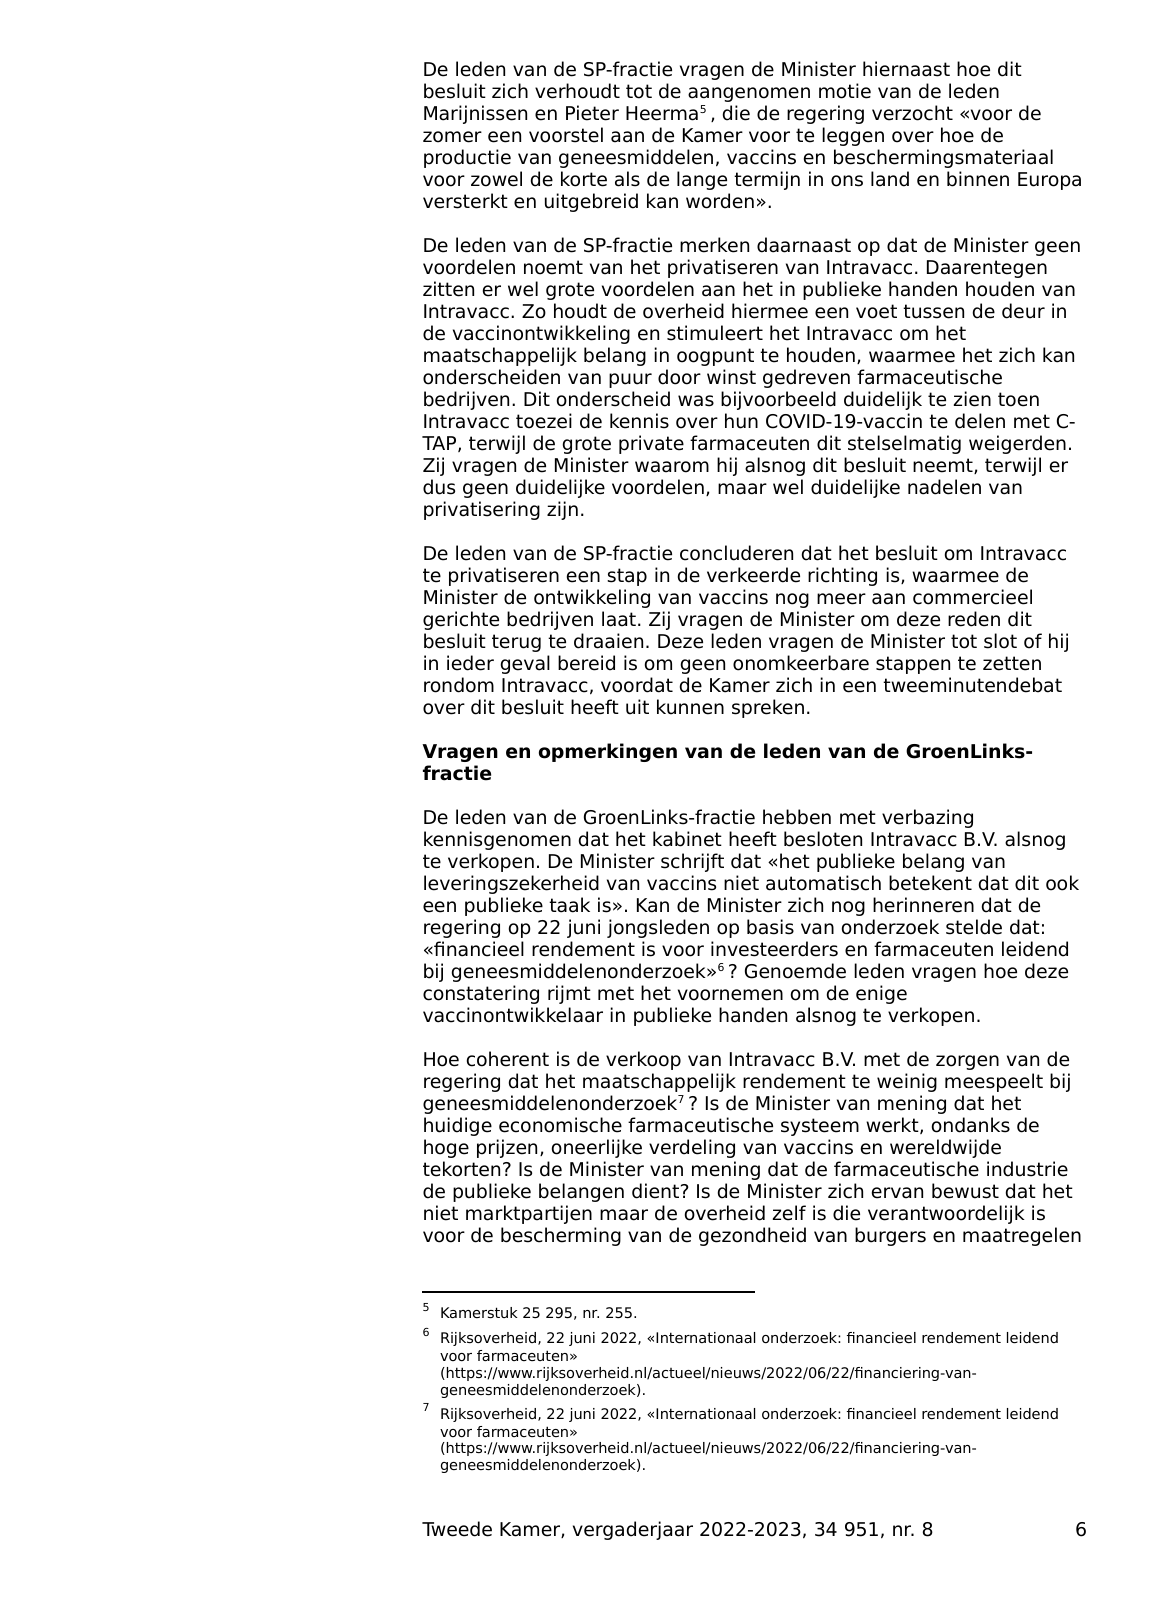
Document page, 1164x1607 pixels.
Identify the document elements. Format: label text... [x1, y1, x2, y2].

text Rijksoverheid, 22 juni 2022, «Internationaal onderzoek: financieel rendement leidend voor farmaceuten» (https://www.rijksoverheid.nl/actueel/nieuws/2022/06/22/financiering-van-geneesmiddelenonderzoek). [422, 1402, 1087, 1474]
text De leden van de SP-fractie merken daarnaast op dat de Minister geen voordelen noemt van het privatiseren van Intravacc. Daarentegen zitten er wel grote voordelen aan het in publieke handen houden van Intravacc. Zo houdt de overheid hiermee een voet tussen de deur in de vaccinontwikkeling en stimuleert het Intravacc om het maatschappelijk belang in oogpunt te houden, waarmee het zich kan onderscheiden van puur door winst gedreven farmaceutische bedrijven. Dit onderscheid was bijvoorbeeld duidelijk te zien toen Intravacc toezei de kennis over hun COVID-19-vaccin te delen met C-TAP, terwijl de grote private farmaceuten dit stelselmatig weigerden. Zij vragen de Minister waarom hij alsnog dit besluit neemt, terwijl er dus geen duidelijke voordelen, maar wel duidelijke nadelen van privatisering zijn. [422, 235, 1087, 521]
text Kamerstuk 25 295, nr. 255. [422, 1301, 1087, 1323]
text De leden van de SP-fractie vragen de Minister hiernaast hoe dit besluit zich verhoudt tot de aangenomen motie van de leden Marijnissen en Pieter Heerma, die de regering verzocht «voor de zomer een voorstel aan de Kamer voor te leggen over hoe de productie van geneesmiddelen, vaccins en beschermingsmateriaal voor zowel de korte als de lange termijn in ons land en binnen Europa versterkt en uitgebreid kan worden». [422, 59, 1087, 213]
text De leden van de SP-fractie concluderen dat het besluit om Intravacc te privatiseren een stap in de verkeerde richting is, waarmee de Minister de ontwikkeling van vaccins nog meer aan commercieel gerichte bedrijven laat. Zij vragen de Minister om deze reden dit besluit terug te draaien. Deze leden vragen de Minister tot slot of hij in ieder geval bereid is om geen onomkeerbare stappen te zetten rondom Intravacc, voordat de Kamer zich in een tweeminutendebat over dit besluit heeft uit kunnen spreken. [422, 543, 1087, 719]
text Hoe coherent is de verkoop van Intravacc B.V. met de zorgen van de regering dat het maatschappelijk rendement te weinig meespeelt bij geneesmiddelenonderzoek? Is de Minister van mening dat het huidige economische farmaceutische systeem werkt, ondanks de hoge prijzen, oneerlijke verdeling van vaccins en wereldwijde tekorten? Is de Minister van mening dat de farmaceutische industrie de publieke belangen dient? Is de Minister zich ervan bewust dat het niet marktpartijen maar de overheid zelf is die verantwoordelijk is voor de bescherming van de gezondheid van burgers en maatregelen [422, 1049, 1087, 1247]
text Rijksoverheid, 22 juni 2022, «Internationaal onderzoek: financieel rendement leidend voor farmaceuten» (https://www.rijksoverheid.nl/actueel/nieuws/2022/06/22/financiering-van-geneesmiddelenonderzoek). [422, 1326, 1087, 1399]
text De leden van de GroenLinks-fractie hebben met verbazing kennisgenomen dat het kabinet heeft besloten Intravacc B.V. alsnog te verkopen. De Minister schrijft dat «het publieke belang van leveringszekerheid van vaccins niet automatisch betekent dat dit ook een publieke taak is». Kan de Minister zich nog herinneren dat de regering op 22 juni jongsleden op basis van onderzoek stelde dat: «financieel rendement is voor investeerders en farmaceuten leidend bij geneesmiddelenonderzoek»? Genoemde leden vragen hoe deze constatering rijmt met het voornemen om de enige vaccinontwikkelaar in publieke handen alsnog te verkopen. [422, 807, 1087, 1027]
subtitle Vragen en opmerkingen van de leden van de GroenLinks-fractie [422, 741, 1087, 785]
